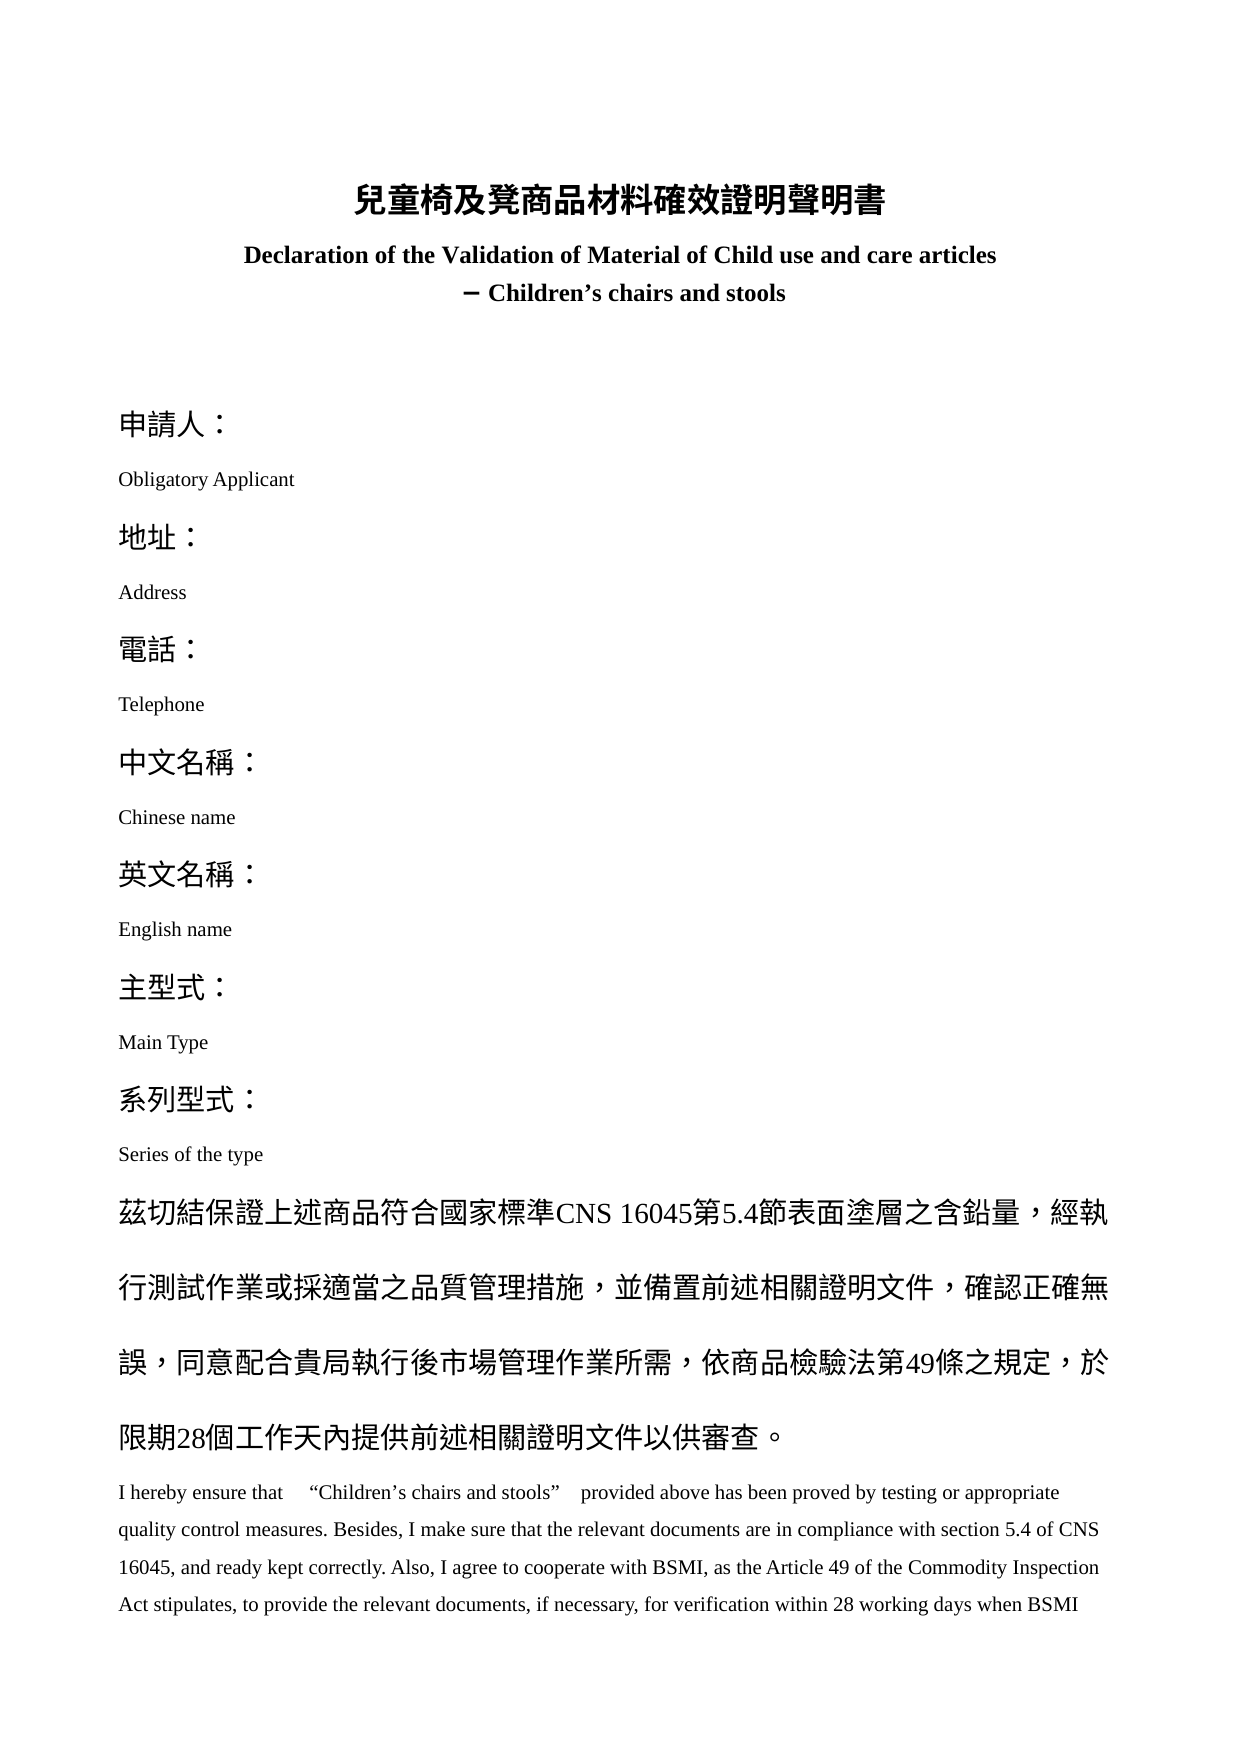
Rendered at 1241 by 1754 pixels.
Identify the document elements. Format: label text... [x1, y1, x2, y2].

text English name [118, 911, 1122, 948]
text Series of the type [118, 1136, 1122, 1173]
text 茲切結保證上述商品符合國家標準CNS 16045第5.4節表面塗層之含鉛量，經執行測試作業或採適當之品質管理措施，並備置前述相關證明文件，確認正確無誤，同意配合貴局執行後市場管理作業所需，依商品檢驗法第49條之規定，於限期28個工作天內提供前述相關證明文件以供審查。 [118, 1173, 1122, 1473]
text Declaration of the Validation of Material of Child use and care articles [118, 236, 1122, 273]
text 主型式： [118, 948, 1122, 1023]
text 兒童椅及凳商品材料確效證明聲明書 [118, 161, 1122, 236]
text 系列型式： [118, 1061, 1122, 1136]
text 中文名稱： [118, 723, 1122, 798]
text 申請人： [118, 386, 1122, 461]
text Telephone [118, 686, 1122, 723]
text 地址： [118, 498, 1122, 573]
text Main Type [118, 1023, 1122, 1061]
text I hereby ensure that “Children’s chairs and stools” provided above has been proved by testing or appropriate quality control measures. Besides, I make sure that the relevant documents are in compliance with section 5.4 of CNS 16045, and ready kept correctly. Also, I agree to cooperate with BSMI, as the Article 49 of the Commodity Inspection Act stipulates, to provide the relevant documents, if necessary, for verification within 28 working days when BSMI [118, 1473, 1122, 1623]
text 電話： [118, 611, 1122, 686]
text Chinese name [118, 798, 1122, 836]
text Address [118, 573, 1122, 611]
text 英文名稱： [118, 836, 1122, 911]
text Obligatory Applicant [118, 461, 1122, 498]
text − Children’s chairs and stools [118, 273, 1122, 311]
